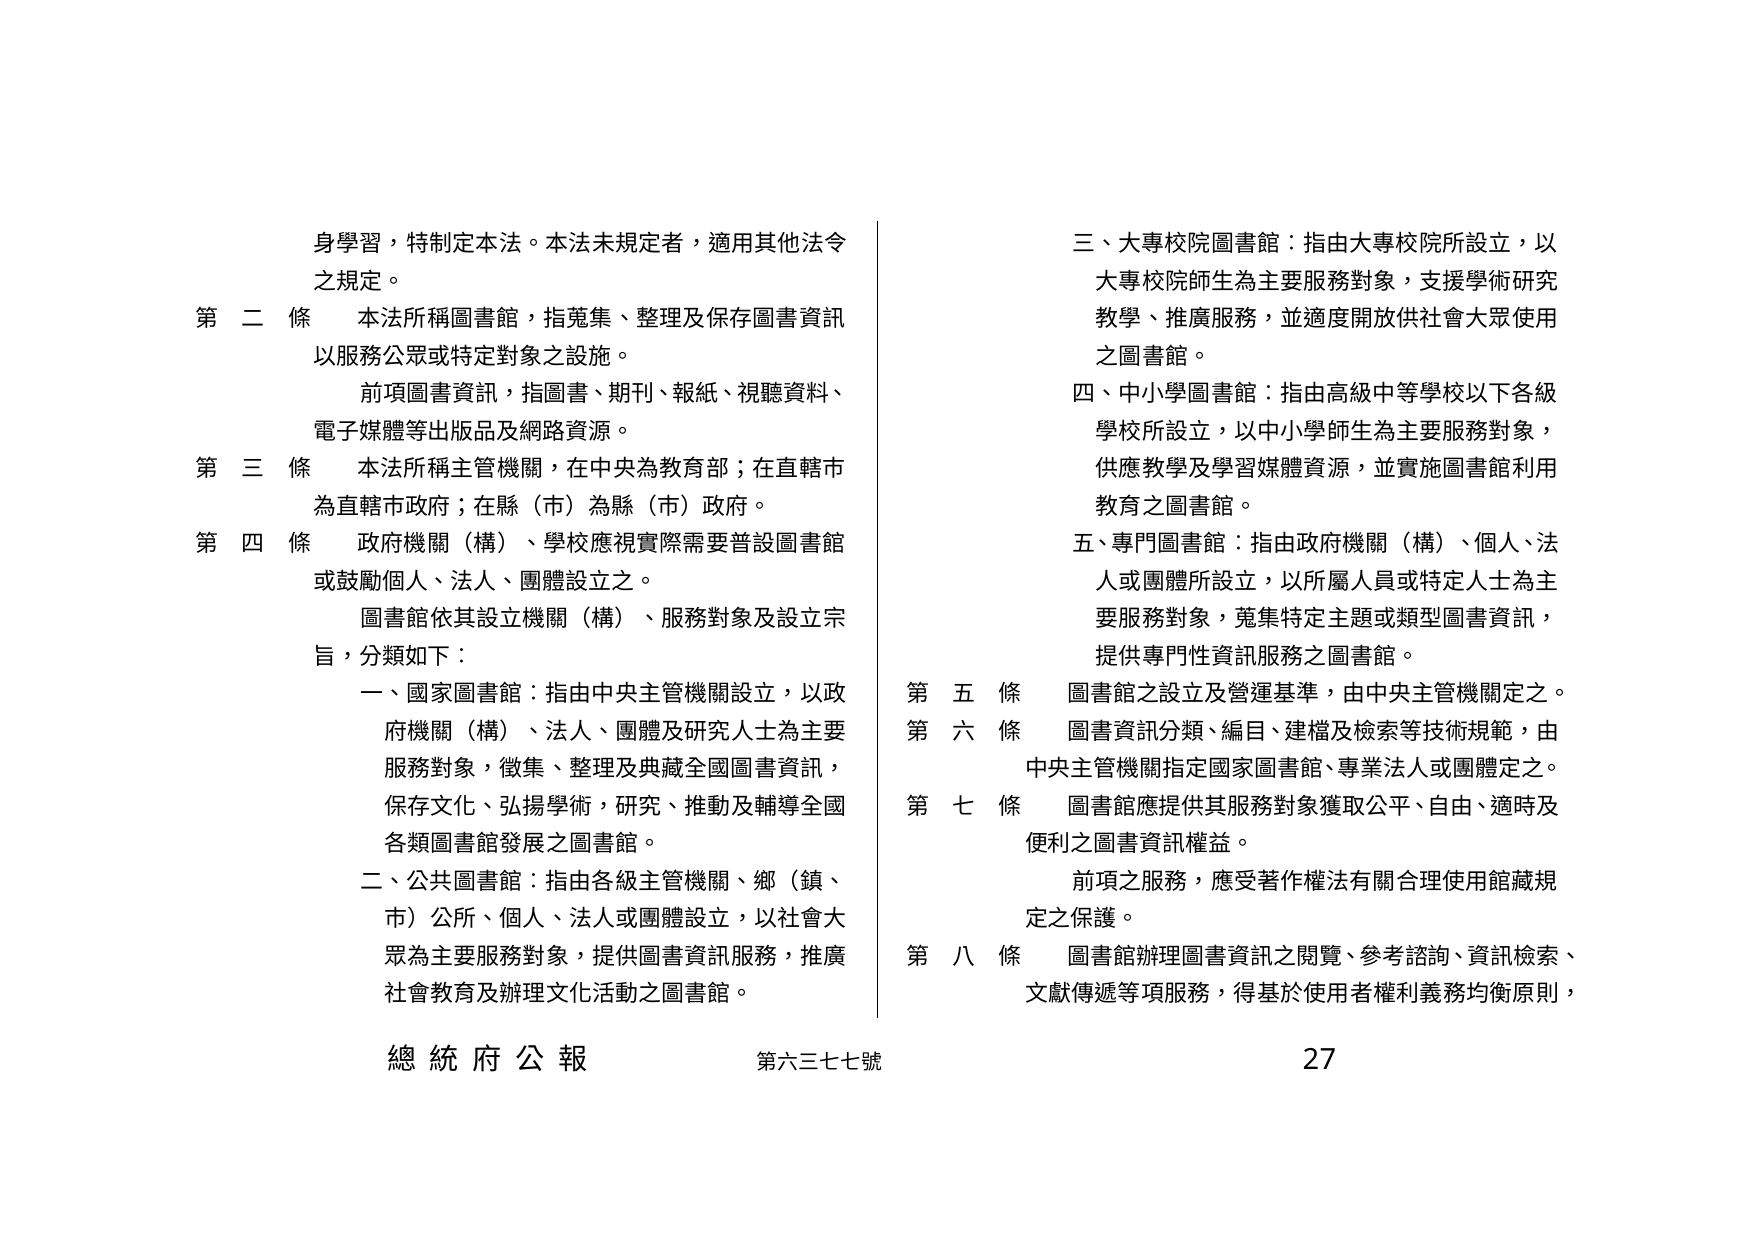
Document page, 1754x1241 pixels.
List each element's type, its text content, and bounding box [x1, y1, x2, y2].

text 二、公共圖書館︰指由各級主管機關、鄉（鎮、巿）公所、個人、法人或團體設立，以社會大眾為主要服務對象，提供圖書資訊服務，推廣社會教育及辦理文化活動之圖書館。 [360, 859, 847, 1009]
text 第 二 條 本法所稱圖書館，指蒐集、整理及保存圖書資訊，以服務公眾或特定對象之設施。 [195, 297, 847, 372]
text 第 八 條 圖書館辦理圖書資訊之閱覽、參考諮詢、資訊檢索、文獻傳遞等項服務，得基於使用者權利義務均衡原則，訂定相關規定。 [907, 934, 1559, 1009]
text 前項圖書資訊，指圖書、期刊、報紙、視聽資料、電子媒體等出版品及網路資源。 [313, 372, 847, 447]
text 第 五 條 圖書館之設立及營運基準，由中央主管機關定之。 [907, 672, 1559, 709]
text 前項之服務，應受著作權法有關合理使用館藏規定之保護。 [1025, 859, 1559, 934]
text 第 六 條 圖書資訊分類、編目、建檔及檢索等技術規範，由中央主管機關指定國家圖書館、專業法人或團體定之。 [907, 709, 1559, 784]
text 五、專門圖書館︰指由政府機關（構）、個人、法人或團體所設立，以所屬人員或特定人士為主要服務對象，蒐集特定主題或類型圖書資訊，提供專門性資訊服務之圖書館。 [1072, 522, 1559, 672]
text 圖書館依其設立機關（構）、服務對象及設立宗旨，分類如下︰ [313, 597, 847, 672]
text 第 七 條 圖書館應提供其服務對象獲取公平、自由、適時及便利之圖書資訊權益。 [907, 784, 1559, 859]
text 身學習，特制定本法。本法未規定者，適用其他法令之規定。 [195, 222, 847, 297]
text 第 三 條 本法所稱主管機關，在中央為教育部；在直轄巿為直轄巿政府；在縣（巿）為縣（巿）政府。 [195, 447, 847, 522]
text 第 四 條 政府機關（構）、學校應視實際需要普設圖書館，或鼓勵個人、法人、團體設立之。 [195, 522, 847, 597]
text 四、中小學圖書館︰指由高級中等學校以下各級學校所設立，以中小學師生為主要服務對象，供應教學及學習媒體資源，並實施圖書館利用教育之圖書館。 [1072, 372, 1559, 522]
text 三、大專校院圖書館︰指由大專校院所設立，以大專校院師生為主要服務對象，支援學術研究、教學、推廣服務，並適度開放供社會大眾使用之圖書館。 [1072, 222, 1559, 372]
text 一、國家圖書館︰指由中央主管機關設立，以政府機關（構）、法人、團體及研究人士為主要服務對象，徵集、整理及典藏全國圖書資訊，保存文化、弘揚學術，研究、推動及輔導全國各類圖書館發展之圖書館。 [360, 672, 847, 859]
